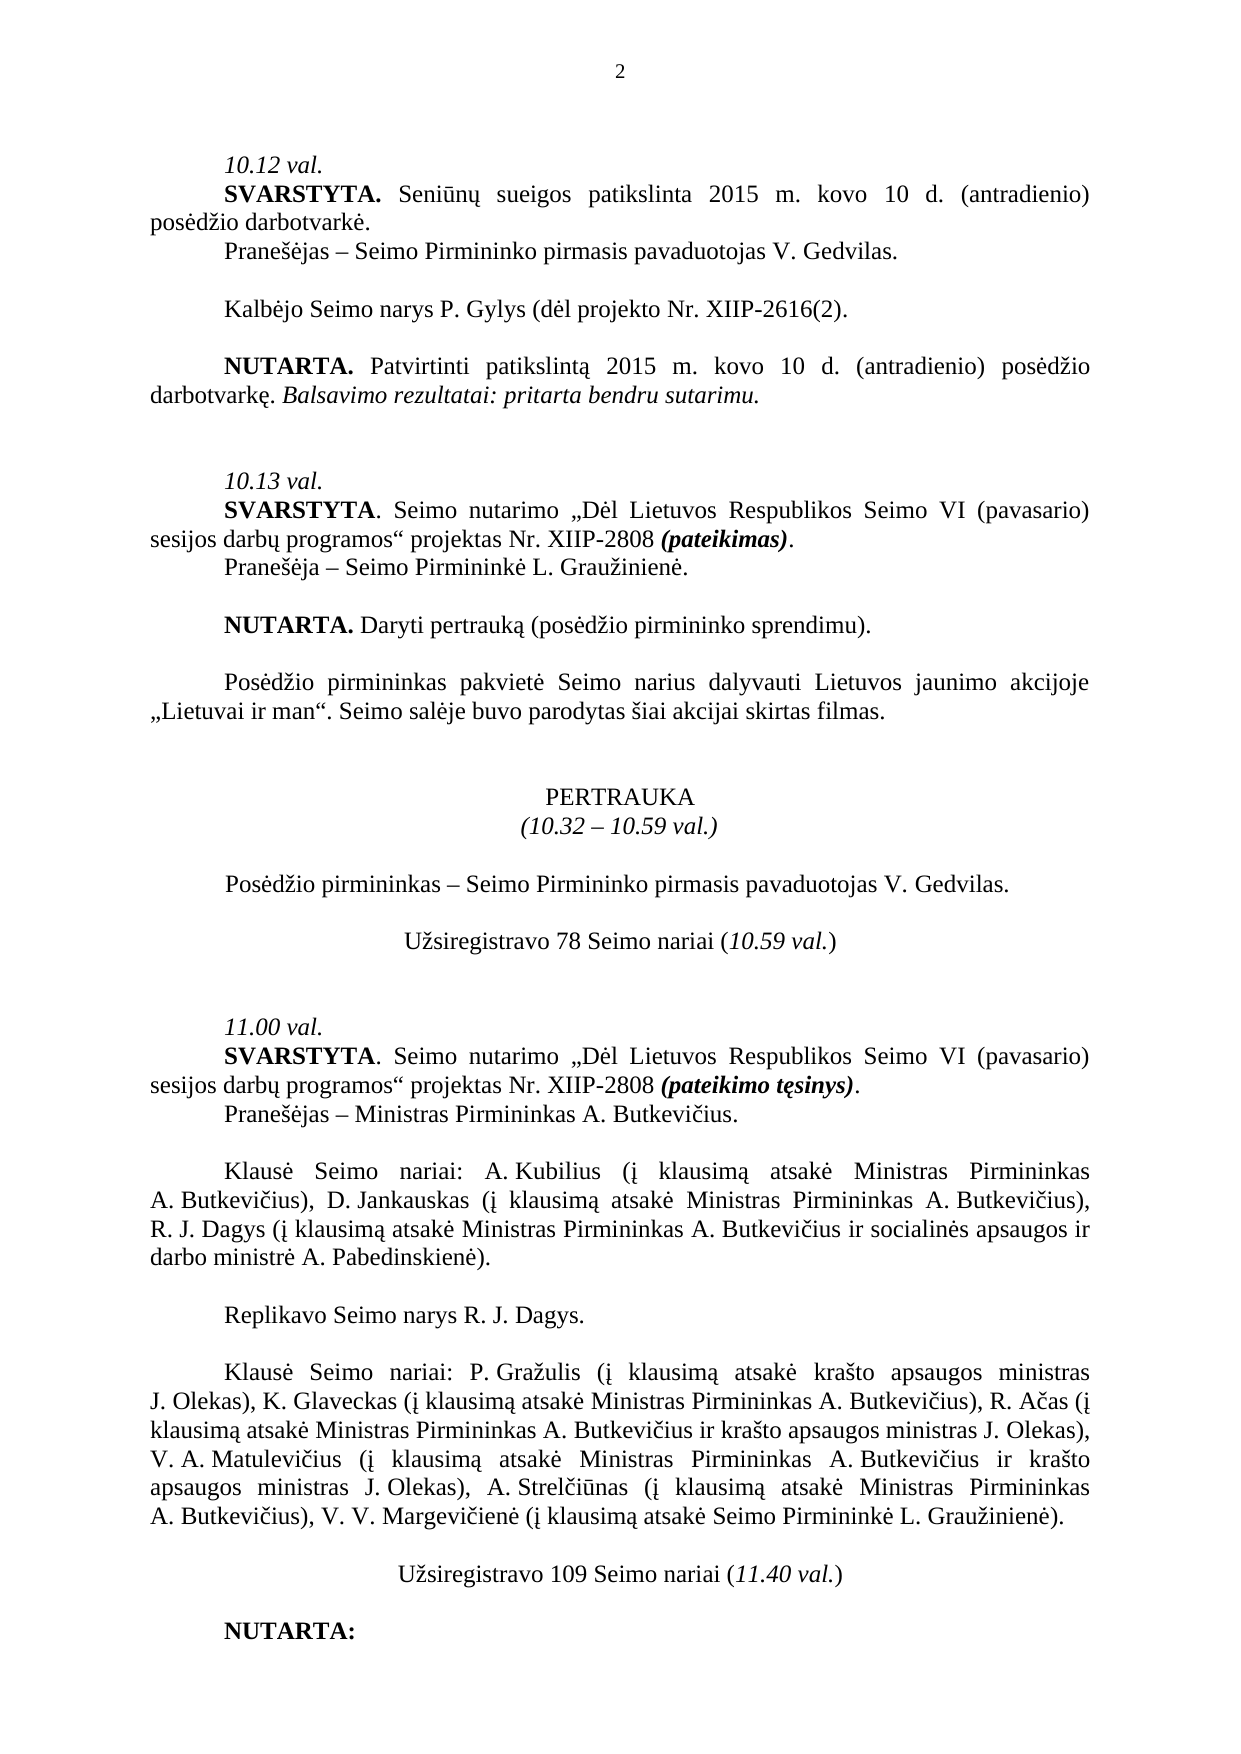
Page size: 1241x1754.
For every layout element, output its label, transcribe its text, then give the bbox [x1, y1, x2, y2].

text SVARSTYTA. Seimo nutarimo „Dėl Lietuvos Respublikos Seimo VI (pavasario) sesijos darbų programos“ projektas Nr. XIIP-2808 (pateikimas). [150, 495, 1090, 552]
text Posėdžio pirmininkas pakvietė Seimo narius dalyvauti Lietuvos jaunimo akcijoje „Lietuvai ir man“. Seimo salėje buvo parodytas šiai akcijai skirtas filmas. [150, 667, 1090, 725]
text Posėdžio pirmininkas – Seimo Pirmininko pirmasis pavaduotojas V. Gedvilas. [150, 869, 1090, 897]
text Pranešėjas – Ministras Pirmininkas A. Butkevičius. [150, 1099, 1090, 1127]
text NUTARTA. Daryti pertrauką (posėdžio pirmininko sprendimu). [150, 610, 1090, 639]
text SVARSTYTA. Seniūnų sueigos patikslinta 2015 m. kovo 10 d. (antradienio) posėdžio darbotvarkė. [150, 179, 1090, 236]
text Kalbėjo Seimo narys P. Gylys (dėl projekto Nr. XIIP-2616(2). [150, 294, 1090, 322]
text Klausė Seimo nariai: P. Gražulis (į klausimą atsakė krašto apsaugos ministras J. Olekas), K. Glaveckas (į klausimą atsakė Ministras Pirmininkas A. Butkevičius), R. Ačas (į klausimą atsakė Ministras Pirmininkas A. Butkevičius ir krašto apsaugos ministras J. Olekas), V. A. Matulevičius (į klausimą atsakė Ministras Pirmininkas A. Butkevičius ir krašto apsaugos ministras J. Olekas), A. Strelčiūnas (į klausimą atsakė Ministras Pirmininkas A. Butkevičius), V. V. Margevičienė (į klausimą atsakė Seimo Pirmininkė L. Graužinienė). [150, 1357, 1090, 1530]
text SVARSTYTA. Seimo nutarimo „Dėl Lietuvos Respublikos Seimo VI (pavasario) sesijos darbų programos“ projektas Nr. XIIP-2808 (pateikimo tęsinys). [150, 1041, 1090, 1099]
text Replikavo Seimo narys R. J. Dagys. [150, 1300, 1090, 1329]
text 10.13 val. [150, 466, 1090, 495]
text NUTARTA: [150, 1616, 1090, 1645]
text (10.32 – 10.59 val.) [150, 811, 1090, 840]
text 11.00 val. [150, 1012, 1090, 1041]
text Pranešėjas – Seimo Pirmininko pirmasis pavaduotojas V. Gedvilas. [150, 236, 1090, 265]
text Pranešėja – Seimo Pirmininkė L. Graužinienė. [150, 552, 1090, 581]
text NUTARTA. Patvirtinti patikslintą 2015 m. kovo 10 d. (antradienio) posėdžio darbotvarkę. Balsavimo rezultatai: pritarta bendru sutarimu. [150, 351, 1090, 409]
text Užsiregistravo 109 Seimo nariai (11.40 val.) [150, 1559, 1090, 1587]
text Klausė Seimo nariai: A. Kubilius (į klausimą atsakė Ministras Pirmininkas A. Butkevičius), D. Jankauskas (į klausimą atsakė Ministras Pirmininkas A. Butkevičius), R. J. Dagys (į klausimą atsakė Ministras Pirmininkas A. Butkevičius ir socialinės apsaugos ir darbo ministrė A. Pabedinskienė). [150, 1156, 1090, 1271]
text PERTRAUKA [150, 782, 1090, 811]
text 10.12 val. [150, 150, 1090, 179]
text Užsiregistravo 78 Seimo nariai (10.59 val.) [150, 926, 1090, 955]
